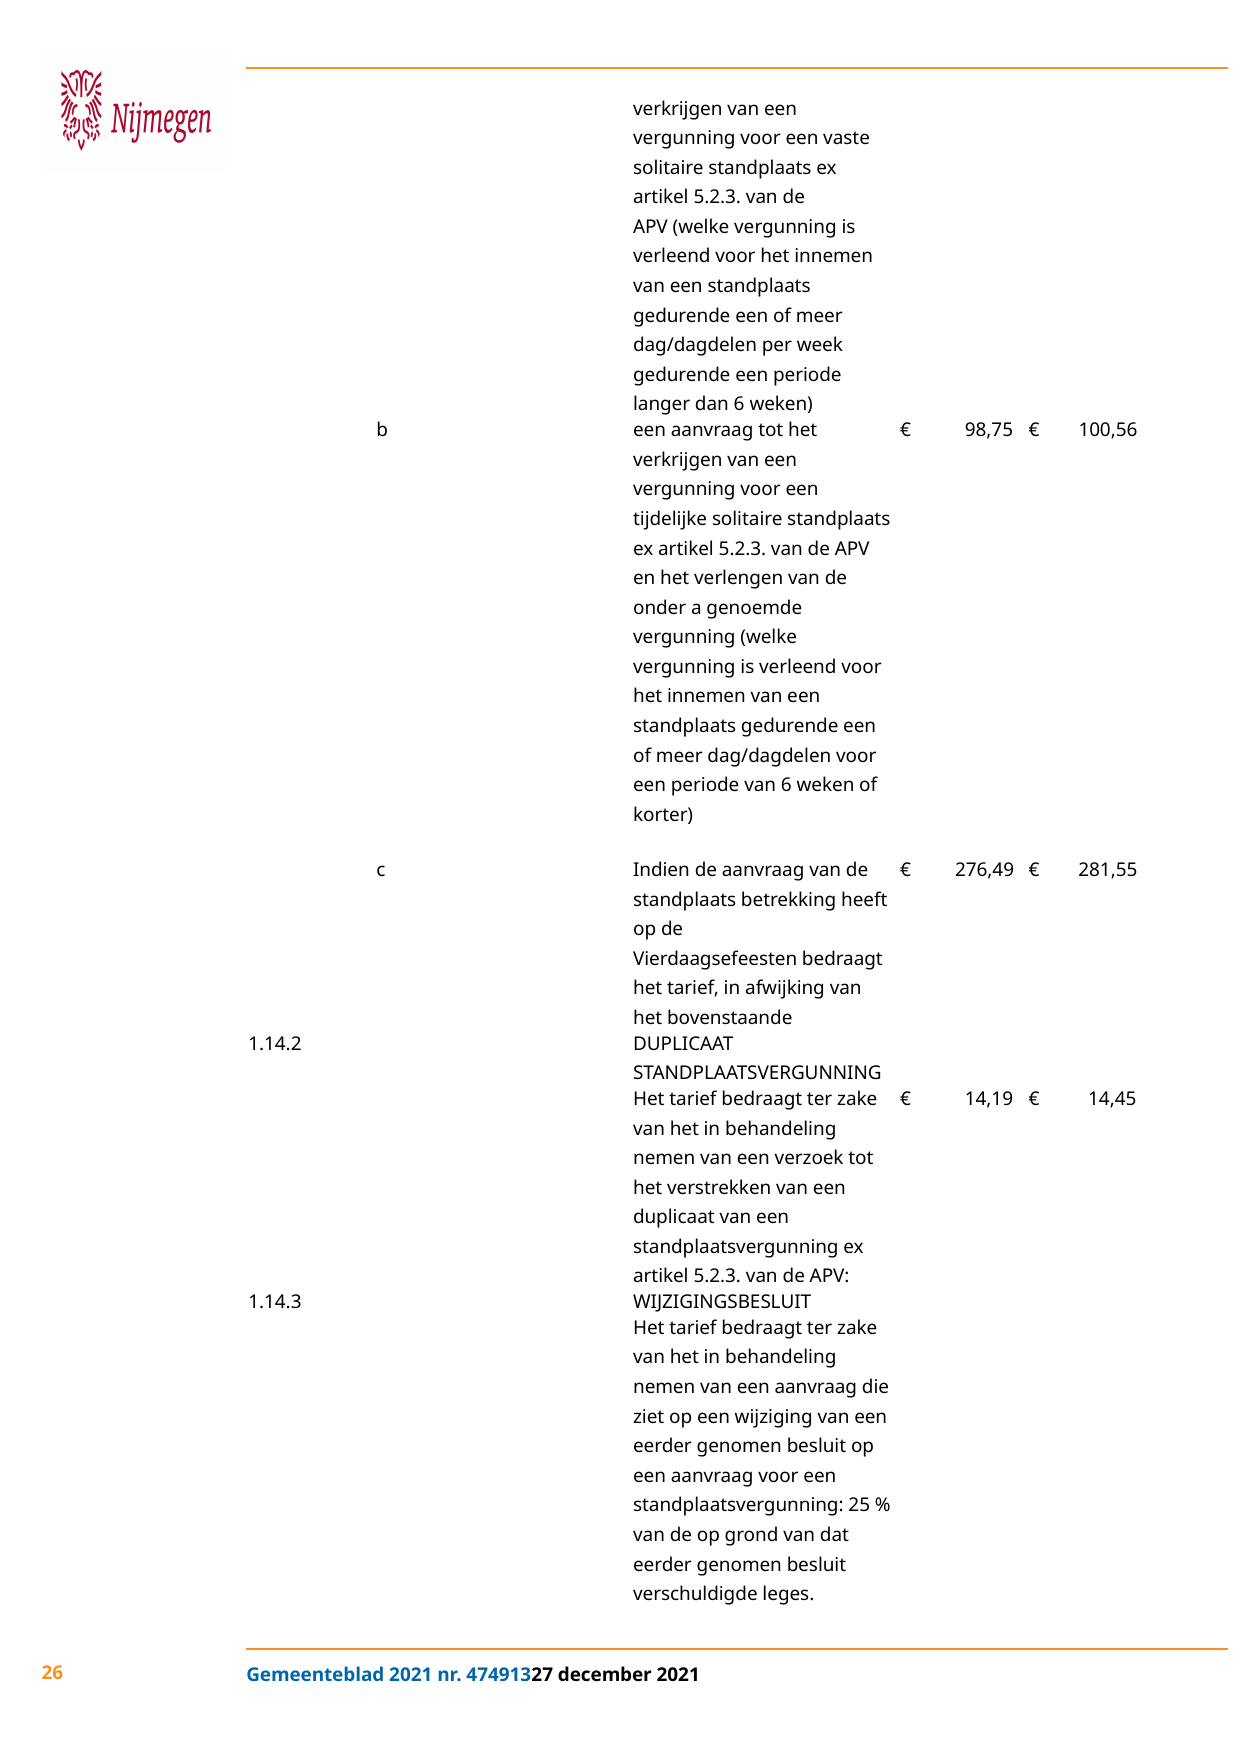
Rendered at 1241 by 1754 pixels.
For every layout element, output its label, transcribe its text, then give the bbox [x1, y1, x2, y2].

picture [41, 47, 231, 172]
table_cell € 281,55 [1023, 856, 1152, 1030]
table_cell [1023, 1289, 1152, 1314]
table_cell [505, 95, 633, 416]
table_cell 1.14.3 [248, 1289, 376, 1314]
table_cell [1023, 1030, 1152, 1085]
table_cell [505, 1289, 633, 1314]
table_cell [376, 1314, 504, 1606]
table_cell [895, 1314, 1023, 1606]
table_cell [248, 1085, 376, 1288]
table_cell [248, 1314, 376, 1606]
table_cell [376, 1289, 504, 1314]
table_cell [895, 95, 1023, 416]
table_cell [1023, 1314, 1152, 1606]
table_cell [376, 1030, 504, 1085]
table_cell b [376, 416, 504, 856]
table_cell Het tarief bedraagt ter zake van het in behandeling nemen van een aanvraag die ziet op een wijziging van een eerder genomen besluit op een aanvraag voor een standplaatsvergunning: 25 % van de op grond van dat eerder genomen besluit verschuldigde leges. [633, 1314, 895, 1606]
table_cell € 14,45 [1023, 1085, 1152, 1288]
table_cell € 14,19 [895, 1085, 1023, 1288]
table_cell € 276,49 [895, 856, 1023, 1030]
table_cell [505, 1085, 633, 1288]
table_cell 1.14.2 [248, 1030, 376, 1085]
table_cell Het tarief bedraagt ter zake van het in behandeling nemen van een verzoek tot het verstrekken van een duplicaat van een standplaatsvergunning ex artikel 5.2.3. van de APV: [633, 1085, 895, 1288]
table_cell [248, 95, 376, 416]
table_cell [376, 1085, 504, 1288]
table_cell [895, 1030, 1023, 1085]
table_cell een aanvraag tot het verkrijgen van een vergunning voor een tijdelijke solitaire standplaats ex artikel 5.2.3. van de APV en het verlengen van de onder a genoemde vergunning (welke vergunning is verleend voor het innemen van een standplaats gedurende een of meer dag/dagdelen voor een periode van 6 weken of korter) [633, 416, 895, 856]
table_cell [505, 1314, 633, 1606]
table_cell [505, 856, 633, 1030]
table_cell [248, 856, 376, 1030]
table_cell verkrijgen van een vergunning voor een vaste solitaire standplaats ex artikel 5.2.3. van de APV (welke vergunning is verleend voor het innemen van een standplaats gedurende een of meer dag/dagdelen per week gedurende een periode langer dan 6 weken) [633, 95, 895, 416]
table_cell DUPLICAAT STANDPLAATSVERGUNNING [633, 1030, 895, 1085]
table_cell € 98,75 [895, 416, 1023, 856]
table_cell [505, 416, 633, 856]
table_cell € 100,56 [1023, 416, 1152, 856]
table_cell c [376, 856, 504, 1030]
table_cell WIJZIGINGSBESLUIT [633, 1289, 895, 1314]
table_cell Indien de aanvraag van de standplaats betrekking heeft op de Vierdaagsefeesten bedraagt het tarief, in afwijking van het bovenstaande [633, 856, 895, 1030]
table_cell [505, 1030, 633, 1085]
table_cell [248, 416, 376, 856]
table_cell [376, 95, 504, 416]
table_cell [1023, 95, 1152, 416]
table_cell [895, 1289, 1023, 1314]
